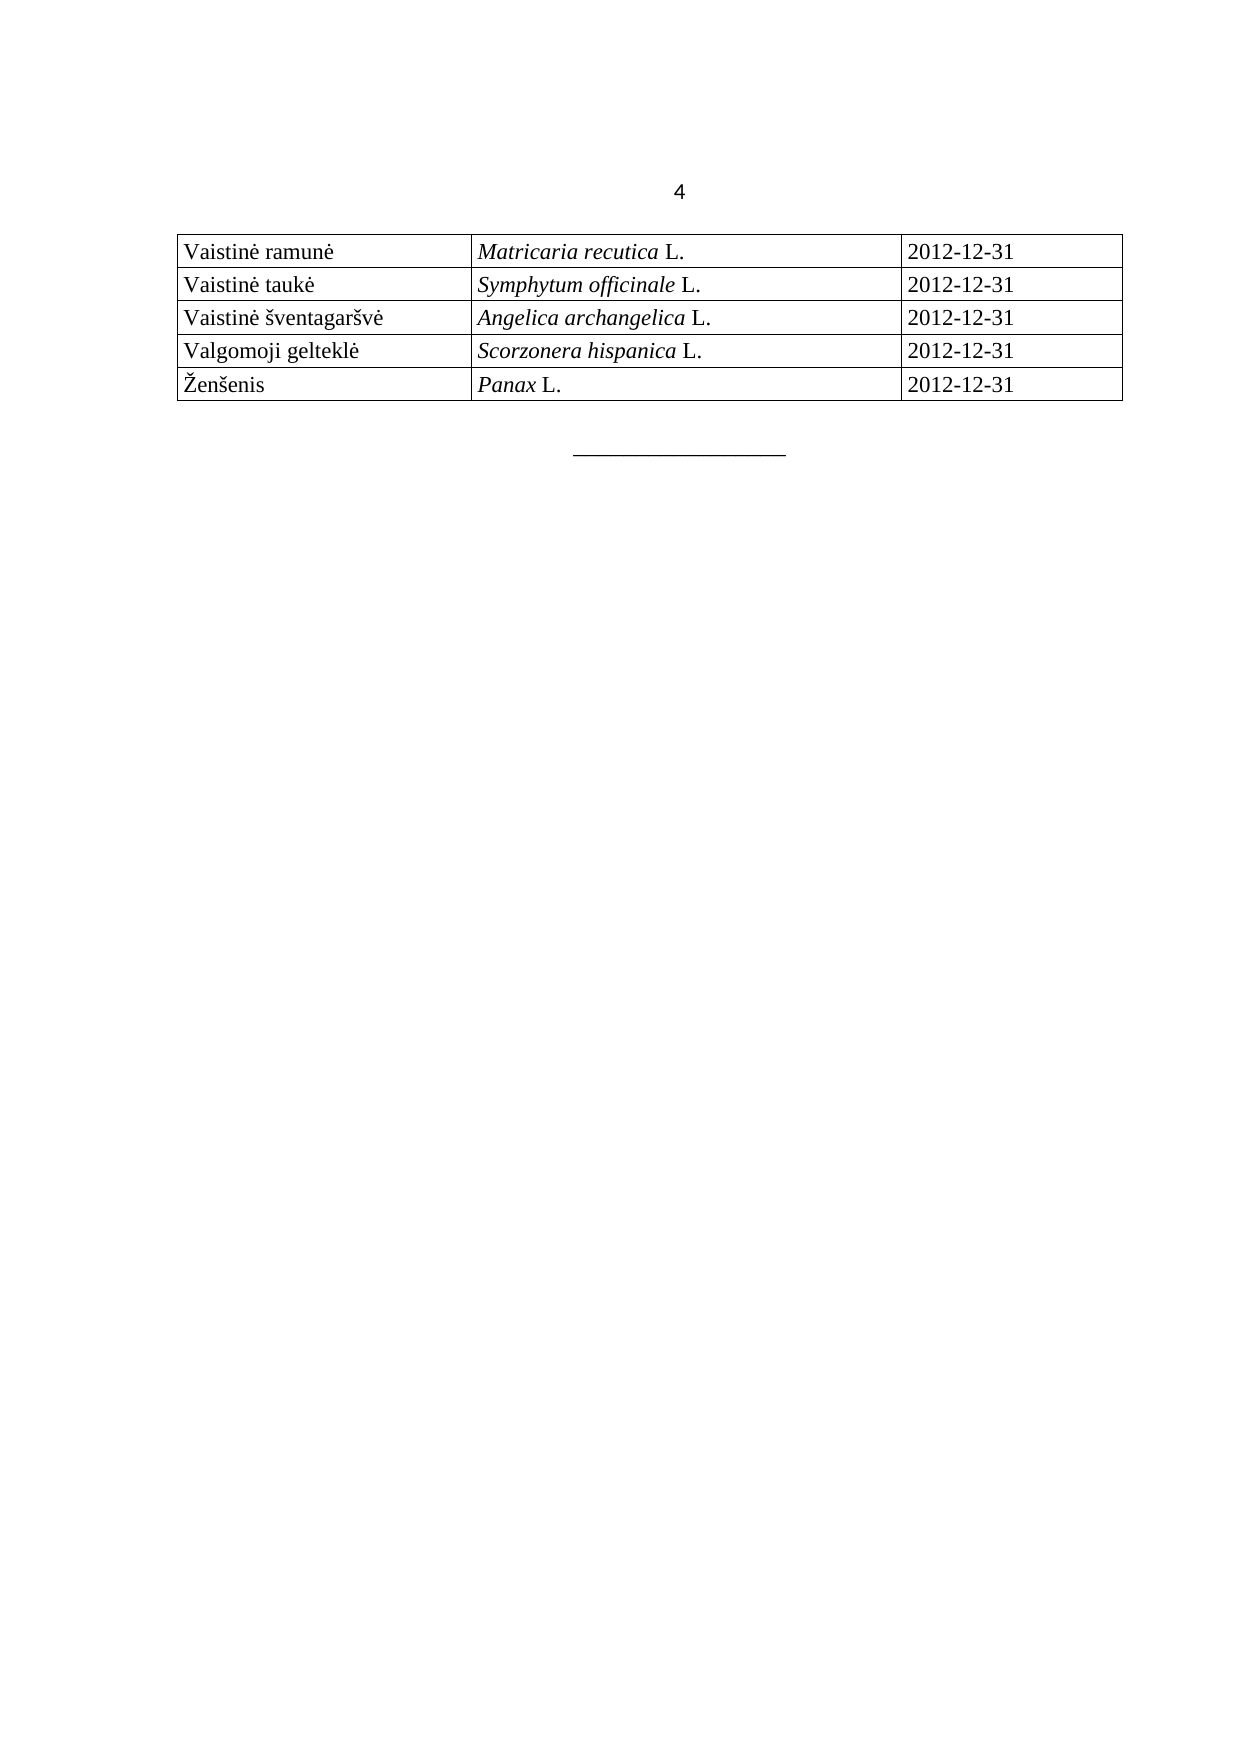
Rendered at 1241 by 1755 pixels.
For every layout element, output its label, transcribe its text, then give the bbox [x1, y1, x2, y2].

table_cell 2012-12-31 [902, 268, 1122, 300]
text _________________ [177, 430, 1181, 459]
table_cell Matricaria recutica L. [472, 235, 901, 267]
table_cell Panax L. [472, 368, 901, 400]
table_cell Scorzonera hispanica L. [472, 335, 901, 367]
table_cell 2012-12-31 [902, 368, 1122, 400]
table_cell Symphytum officinale L. [472, 268, 901, 300]
table_cell Vaistinė ramunė [178, 235, 471, 267]
table_cell Ženšenis [178, 368, 471, 400]
table_cell Angelica archangelica L. [472, 301, 901, 334]
table_cell 2012-12-31 [902, 301, 1122, 334]
table_cell 2012-12-31 [902, 235, 1122, 267]
table_cell Vaistinė šventagaršvė [178, 301, 471, 334]
table_cell Vaistinė taukė [178, 268, 471, 300]
table_cell 2012-12-31 [902, 335, 1122, 367]
table_cell Valgomoji gelteklė [178, 335, 471, 367]
